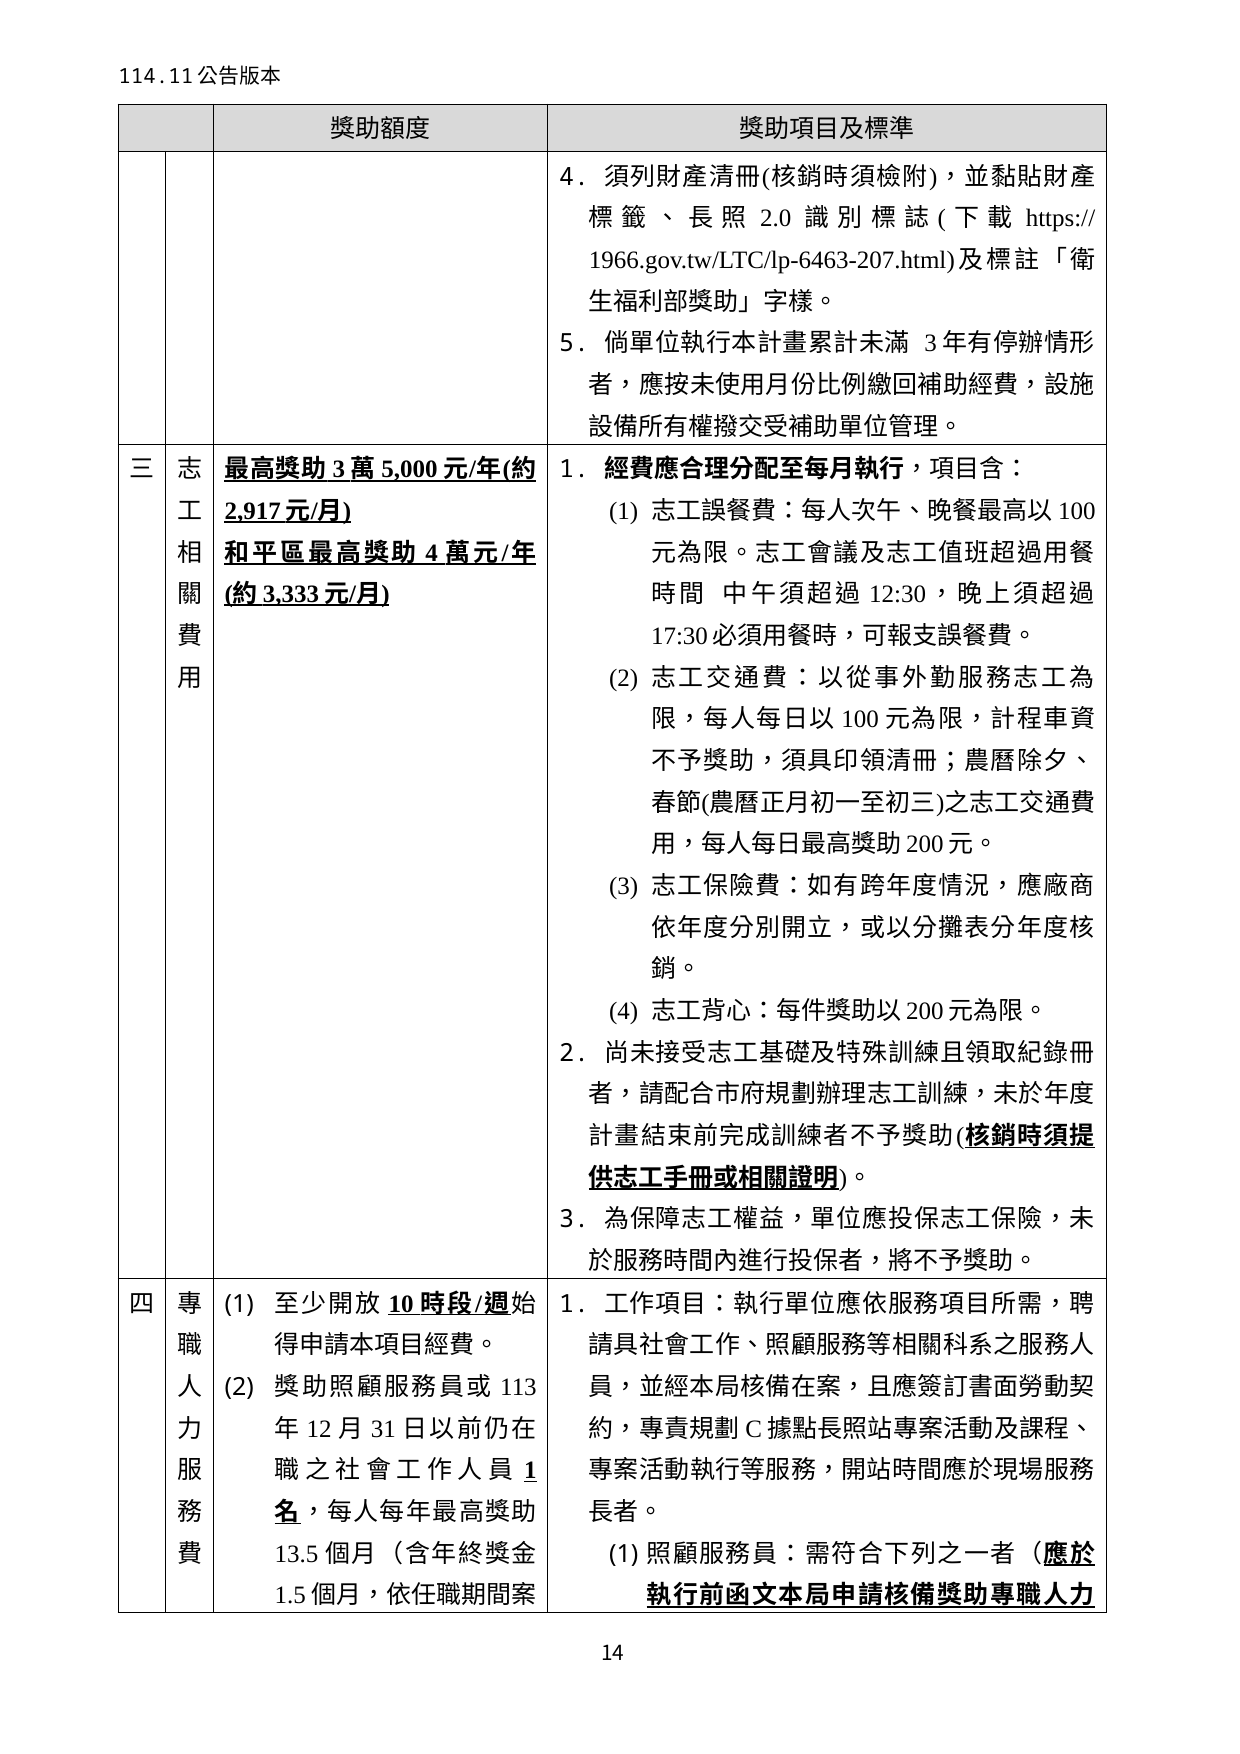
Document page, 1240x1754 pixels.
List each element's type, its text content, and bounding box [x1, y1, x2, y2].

table_cell 工作項目：執行單位應依服務項目所需，聘請具社會工作、照顧服務等相關科系之服務人員，並經本局核備在案，且應簽訂書面勞動契約，專責規劃C據點長照站專案活動及課程、專案活動執行等服務，開站時間應於現場服務長者。 照顧服務員：需符合下列之一者（應於執行前函文本局申請核備獎助專職人力在案）： 領有照顧服務員訓練結業證明書。 領有照顧服務員職類技術士證。 高中（職）以上學校護理、照顧相關科（組）畢業。 114年12月31日以前仍在職之社會工作人員： 應符合下列之一者（應於執行前函文本局申請核備獎助專職人力在案）： 領有社會工作師證照。 領有專科社會工作師證書。 符合專門職業及高等考試社會工作師考試規則第五條應考資格規定者，惟於一百零五年十二月三十一日以前在職之專業人員，或經考選部核定准予部分科目免試有案者不在此限。 應至「衛生福利部社工人力資源管理系統」（https://sasw.mohw.gov.tw/）登載進用社工人員薪資資料，並上傳相關文件，始予撥付補助款項。 受獎助單位應敘明上開人員相關工作職掌並依規定以經常性薪資總額(含加班費及特休未休假獎金)於受獎助單位下辦理勞工保險、全民健康保險或提撥勞工退休準備金，並每月進行級距調整(單位需留存書面勞動契約、個人所得申報、印領清冊及收據或納保相關證明文件供審計單位就地查核，未依規定投保或申報者，將不予獎助並應繳回該獎助款項)。 單位支付薪資方式應以匯款方式辦理，並保留匯款紀錄備查，如有薪資撥付未足額、薪資回捐或其他違反情事，將列入續約參考依據。 本案獎助專職人力之加班費、未休假加班費、勞保、健保及提撥勞退準備金等相關雇主應負擔費用： 為辦理計畫而延長工作時間之加班費，惟同一工時不得重複支領，並應勞動基準法規定辦理。 依據勞動基準法之規定，編列受補(捐)助單位因執行本計畫，應負擔執行本計畫專職人力之特別休假，因年度終結或契約終止而未休之日數，所發給之工資。 按獎助薪資(含加班費及特休未休假獎金)級距及在職比例獎助上開單位聘請之專職人力(照顧服務員或社工人員)之勞保、健保及勞工保險退休金等雇主應負擔之費用。 請依勞健保規定辦理投保於受獎助單位(勞工保險應含普通事故保險及職業災害保險)，並按月進行級距調整，倘經查未依規定投保者不予獎助，事後發現亦同。 [548, 1279, 1106, 1612]
table_cell 最高獎助3萬5,000元/年(約2,917元/月) 和平區最高獎助4萬元/年(約3,333元/月) [214, 445, 547, 1278]
table_cell 四 [119, 1279, 165, 1612]
table_cell 三 [119, 445, 165, 1278]
table_cell 至少開放10時段/週始得申請本項目經費。 獎助照顧服務員或113年12月31日以前仍在職之社會工作人員1名，每人每年最高獎助13.5個月（含年終獎金1.5個月，依任職期間案比例支付），獎助經費不含雇主應負擔之勞保、健保及勞工退休準備金。 照顧服務員服務費：每人獎助3萬3,000元/月。 社會工作人員-專業服務費：核發原則及應配合事項，應依衛生福利部社會及家庭署推展社會福利補助經費申請補助項目及基準有關專業服務費相關規定辦理，以下供參：每人獎助3萬8,898元/月。 具社工相關系所碩士以上學歷每月增加獎助2,000元/月。 具社工師執照增加獎助4,000元/月。 具專科社工師證書增加獎助2,000元/月。 符合風險評估標準增加獎助1,000元/月。 社工人員薪資隨年資增加，每年得依考核情形晉階1次，每月增加1,000元，晉階階數比照聘用人員奉點報酬標準，最高加7次。 專職人員之加班費、未休假加班費、勞、健保及提撥勞退準備金等相關雇主應負擔費用，每月獎助6,000元整。 [214, 1279, 547, 1612]
table_cell [166, 152, 213, 443]
table_cell [119, 152, 165, 443]
table_cell 此項設備之採購應與計畫直接有關者為限，項目含文康休閒設備、健康器材、溫度計、血壓計、電話裝機費及電腦、辦公桌椅、傳真機、影印機、公共活動空間簡易設備(如扶手、斜坡板等)及其他經核可設置C據點長照站所需設施設備等。 經常門設施設備：須為實施本計畫所需之非消耗性物品（使用年限未及2年或設備單價(含自籌及獎助款)未達1萬元） 資本門設施設備：須為實施本計畫所需軟硬體設備之購置與裝置費用(須單價1萬以上且使用年限2年以上者) 獎助項目及獎助金額上限：血壓計2,500元/臺及隧道式血壓計8,500元/臺(擇一)、血糖測試機2,000元/臺、輪椅3,700元/臺、額溫槍2,000元/個及耳溫槍2,000元/個(擇一)、體脂計2,000元/個、體重計1,000元/個、電視機18,000元/臺、數位相機8,000元/臺、手提音響2,500元/臺、卡拉ok組50,000元/組、跑步機18,000元/臺、健身車9,000元/臺、DVD光碟機2,500元/臺、茶車組4,000元/組、槌球設備組4,000元/組、休閒桌椅組4,000元/組、擴大器+麥克風25,000/組、無線麥克風6,000/個、桌上型電腦30,000元/組、筆記型電腦20,000/臺、電腦桌1,500元/張、電腦椅1,200元/張、印表機5,000元/臺、影印機30,000/臺、傳真機5,000元/臺及多功能事務機6,000元/臺(擇一)、會議桌6,200元/張、會議椅1,500元/張、公文櫃2,800元/架、長條桌3,000元/張、折疊椅200元/張、椅子200元/張、辦公桌3,000元/張、辦公椅1,200元/張、電話機1,000元/臺、開飲機2,500元/臺、飲水機16,000元/臺、光碟機2,500元/臺、單槍投影機20,000元/臺、投影布幕4,000元/捲、翻轉式白板架5,000元/架、流理台15,000元/臺、電烤箱 3,500元/臺、氣炸鍋3,500元/臺、瓦斯爐5,000元/臺、抽油煙機6,000元/臺、餐盤鐵架5,000元/個、快速爐1,500元/個、瓦斯電鍋5,000元/個、多人用電鍋 6,000元/個、餐飲料理台20,000元/組、烘碗機5,000元/臺、大湯鍋3,500元/個、大炒鍋 4,000元/個、保溫茶桶1,500元/個、冷氣機20,000元/臺、電冰箱15,000元/臺及冷凍櫃18,000元/個(擇一)、桌遊1,200元/組(至多3款、同款至多3組)、吸塵器3,000元/臺、咖啡機5,000元/臺、酒精消毒機1,150元/個、感應式泡沫液器3,450元，倘獎助項目非屬上開列舉項目，依本局核准獎助項目及金額為準。 已於其他獎助項目中申請相關設施設備者，以不重複獎助為原則，並優先獎助長者可使用之設備。 須列財產清冊(核銷時須檢附)，並黏貼財產標籤、長照2.0識別標誌(下載https://1966.gov.tw/LTC/lp-6463-207.html)及標註「衛生福利部獎助」字樣。 倘單位執行本計畫累計未滿 3年有停辦情形者，應按未使用月份比例繳回補助經費，設施設備所有權撥交受補助單位管理。 [548, 152, 1106, 443]
table_header 獎助額度 [214, 105, 547, 151]
table_cell 志工相關費用 [166, 445, 213, 1278]
table_header 獎助項目及標準 [548, 105, 1106, 151]
table_cell 專職人力服務費 [166, 1279, 213, 1612]
table_header [119, 105, 213, 151]
table_cell [214, 152, 547, 443]
table_cell 經費應合理分配至每月執行，項目含： 志工誤餐費：每人次午、晚餐最高以100元為限。志工會議及志工值班超過用餐時間 中午須超過12:30，晚上須超過17:30必須用餐時，可報支誤餐費。 志工交通費：以從事外勤服務志工為限，每人每日以100元為限，計程車資不予獎助，須具印領清冊；農曆除夕、春節(農曆正月初一至初三)之志工交通費用，每人每日最高獎助200元。 志工保險費：如有跨年度情況，應廠商依年度分別開立，或以分攤表分年度核銷。 志工背心：每件獎助以200元為限。 尚未接受志工基礎及特殊訓練且領取紀錄冊者，請配合市府規劃辦理志工訓練，未於年度計畫結束前完成訓練者不予獎助(核銷時須提供志工手冊或相關證明)。 為保障志工權益，單位應投保志工保險，未於服務時間內進行投保者，將不予獎助。 [548, 445, 1106, 1278]
